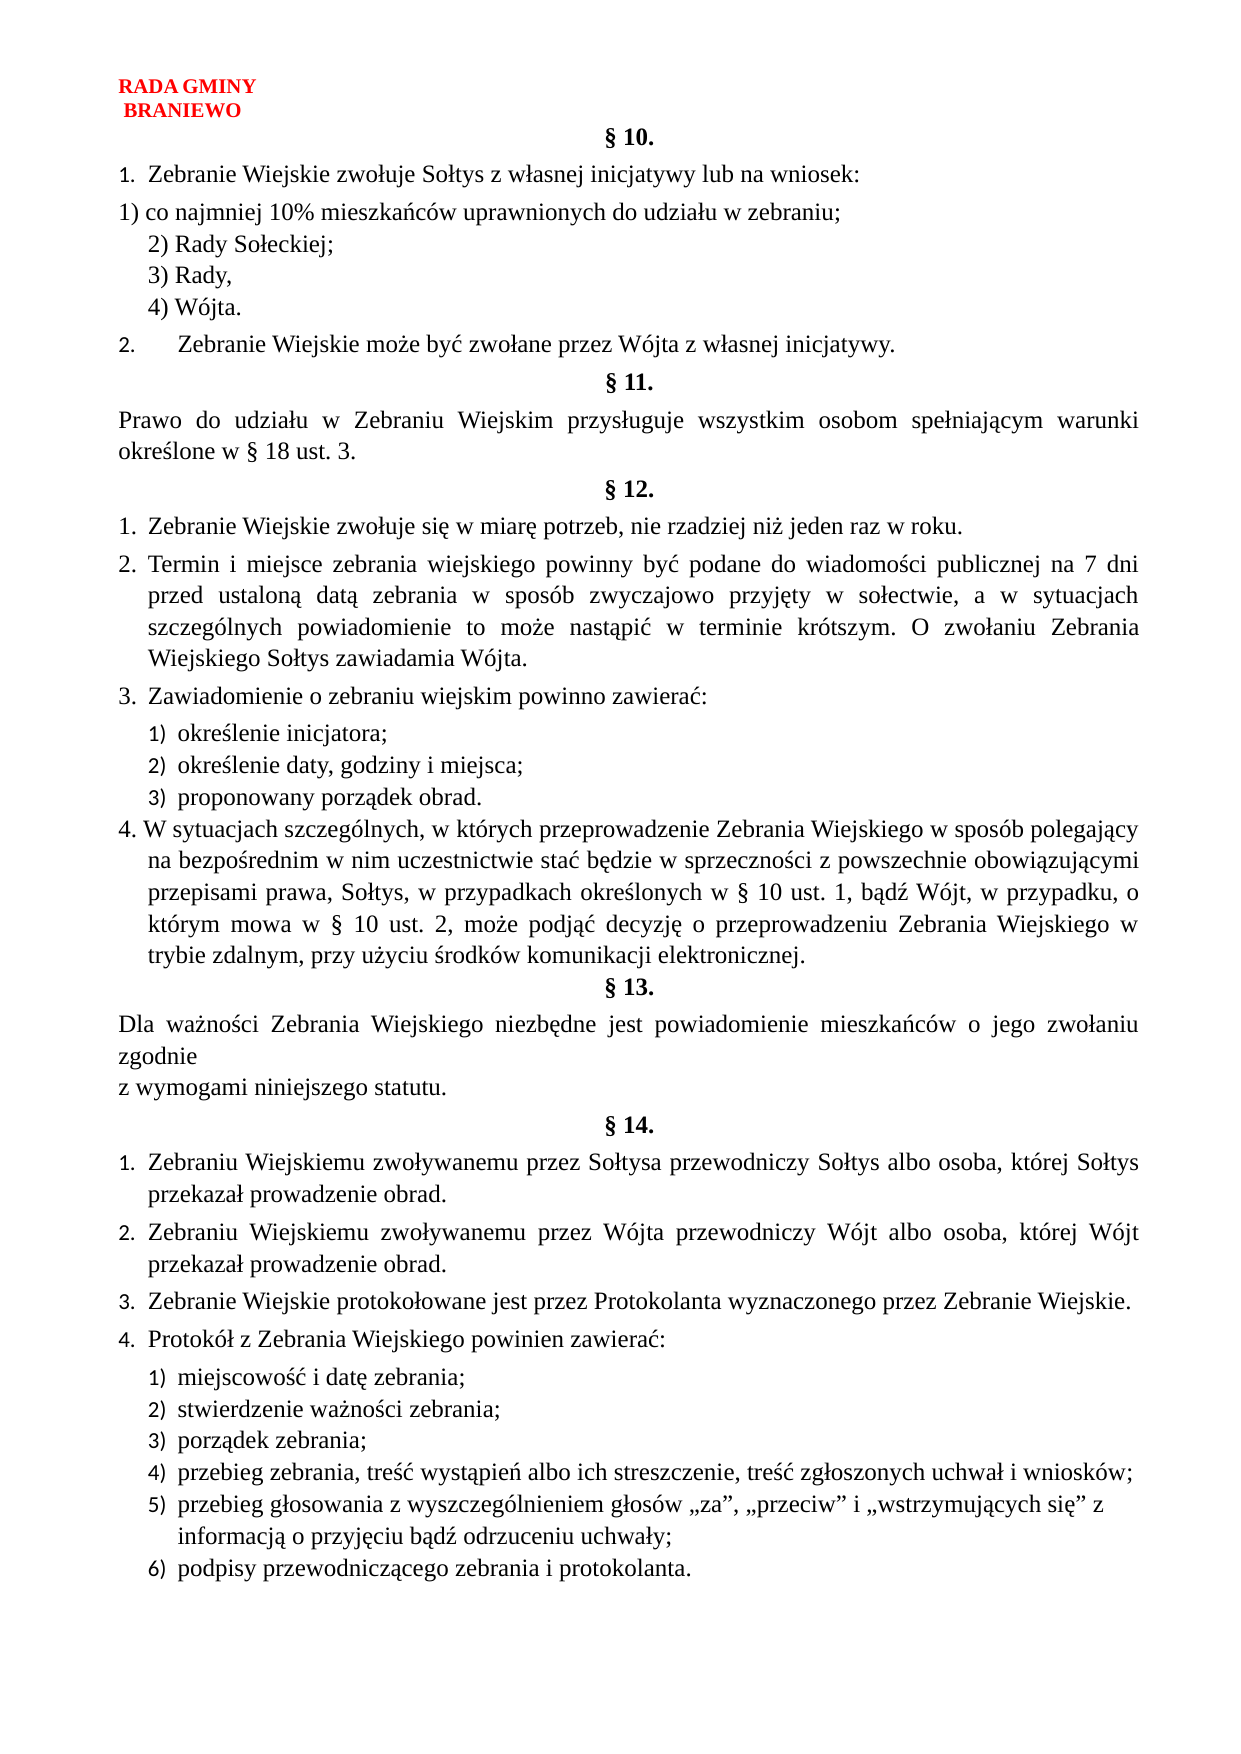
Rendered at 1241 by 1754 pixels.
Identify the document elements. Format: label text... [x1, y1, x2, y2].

list Termin i miejsce zebrania wiejskiego powinny być podane do wiadomości publicznej na 7 dni przed ustaloną datą zebrania w sposób zwyczajowo przyjęty w sołectwie, a w sytuacjach szczególnych powiadomienie to może nastąpić w terminie krótszym. O zwołaniu Zebrania Wiejskiego Sołtys zawiadamia Wójta. [118, 549, 1140, 672]
text 4. W sytuacjach szczególnych, w których przeprowadzenie Zebrania Wiejskiego w sposób polegający na bezpośrednim w nim uczestnictwie stać będzie w sprzeczności z powszechnie obowiązującymi przepisami prawa, Sołtys, w przypadkach określonych w § 10 ust. 1, bądź Wójt, w przypadku, o którym mowa w § 10 ust. 2, może podjąć decyzję o przeprowadzeniu Zebrania Wiejskiego w trybie zdalnym, przy użyciu środków komunikacji elektronicznej. [118, 814, 1140, 969]
text § 14. [118, 1110, 1140, 1139]
list określenie inicjatora; [148, 718, 1140, 747]
text § 11. [118, 367, 1140, 396]
text § 10. [118, 122, 1140, 151]
list stwierdzenie ważności zebrania; [148, 1394, 1140, 1423]
list Zebranie Wiejskie protokołowane jest przez Protokolanta wyznaczonego przez Zebranie Wiejskie. [118, 1286, 1140, 1315]
list Zebranie Wiejskie zwołuje się w miarę potrzeb, nie rzadziej niż jeden raz w roku. [118, 511, 1140, 540]
list miejscowość i datę zebrania; [148, 1362, 1140, 1391]
list przebieg głosowania z wyszczególnieniem głosów „za”, „przeciw” i „wstrzymujących się” z informacją o przyjęciu bądź odrzuceniu uchwały; [148, 1489, 1140, 1550]
list Zawiadomienie o zebraniu wiejskim powinno zawierać: [118, 681, 1140, 710]
list Zebranie Wiejskie zwołuje Sołtys z własnej inicjatywy lub na wniosek: [118, 159, 1140, 188]
list przebieg zebrania, treść wystąpień albo ich streszczenie, treść zgłoszonych uchwał i wniosków; [148, 1457, 1140, 1487]
list określenie daty, godziny i miejsca; [148, 750, 1140, 779]
list Zebraniu Wiejskiemu zwoływanemu przez Wójta przewodniczy Wójt albo osoba, której Wójt przekazał prowadzenie obrad. [118, 1217, 1140, 1277]
list Protokół z Zebrania Wiejskiego powinien zawierać: [118, 1324, 1140, 1353]
text § 13. [118, 972, 1140, 1001]
list Zebraniu Wiejskiemu zwoływanemu przez Sołtysa przewodniczy Sołtys albo osoba, której Sołtys przekazał prowadzenie obrad. [118, 1147, 1140, 1208]
list proponowany porządek obrad. [148, 782, 1140, 811]
list Zebranie Wiejskie może być zwołane przez Wójta z własnej inicjatywy. [103, 329, 1140, 358]
text Dla ważności Zebrania Wiejskiego niezbędne jest powiadomienie mieszkańców o jego zwołaniu zgodnie z wymogami niniejszego statutu. [118, 1009, 1140, 1101]
text § 12. [118, 474, 1140, 502]
text 1) co najmniej 10% mieszkańców uprawnionych do udziału w zebraniu; 2) Rady Sołeckiej; 3) Rady, 4) Wójta. [118, 197, 1140, 321]
text Prawo do udziału w Zebraniu Wiejskim przysługuje wszystkim osobom spełniającym warunki określone w § 18 ust. 3. [118, 405, 1140, 465]
list podpisy przewodniczącego zebrania i protokolanta. [148, 1553, 1140, 1582]
list porządek zebrania; [148, 1426, 1140, 1455]
